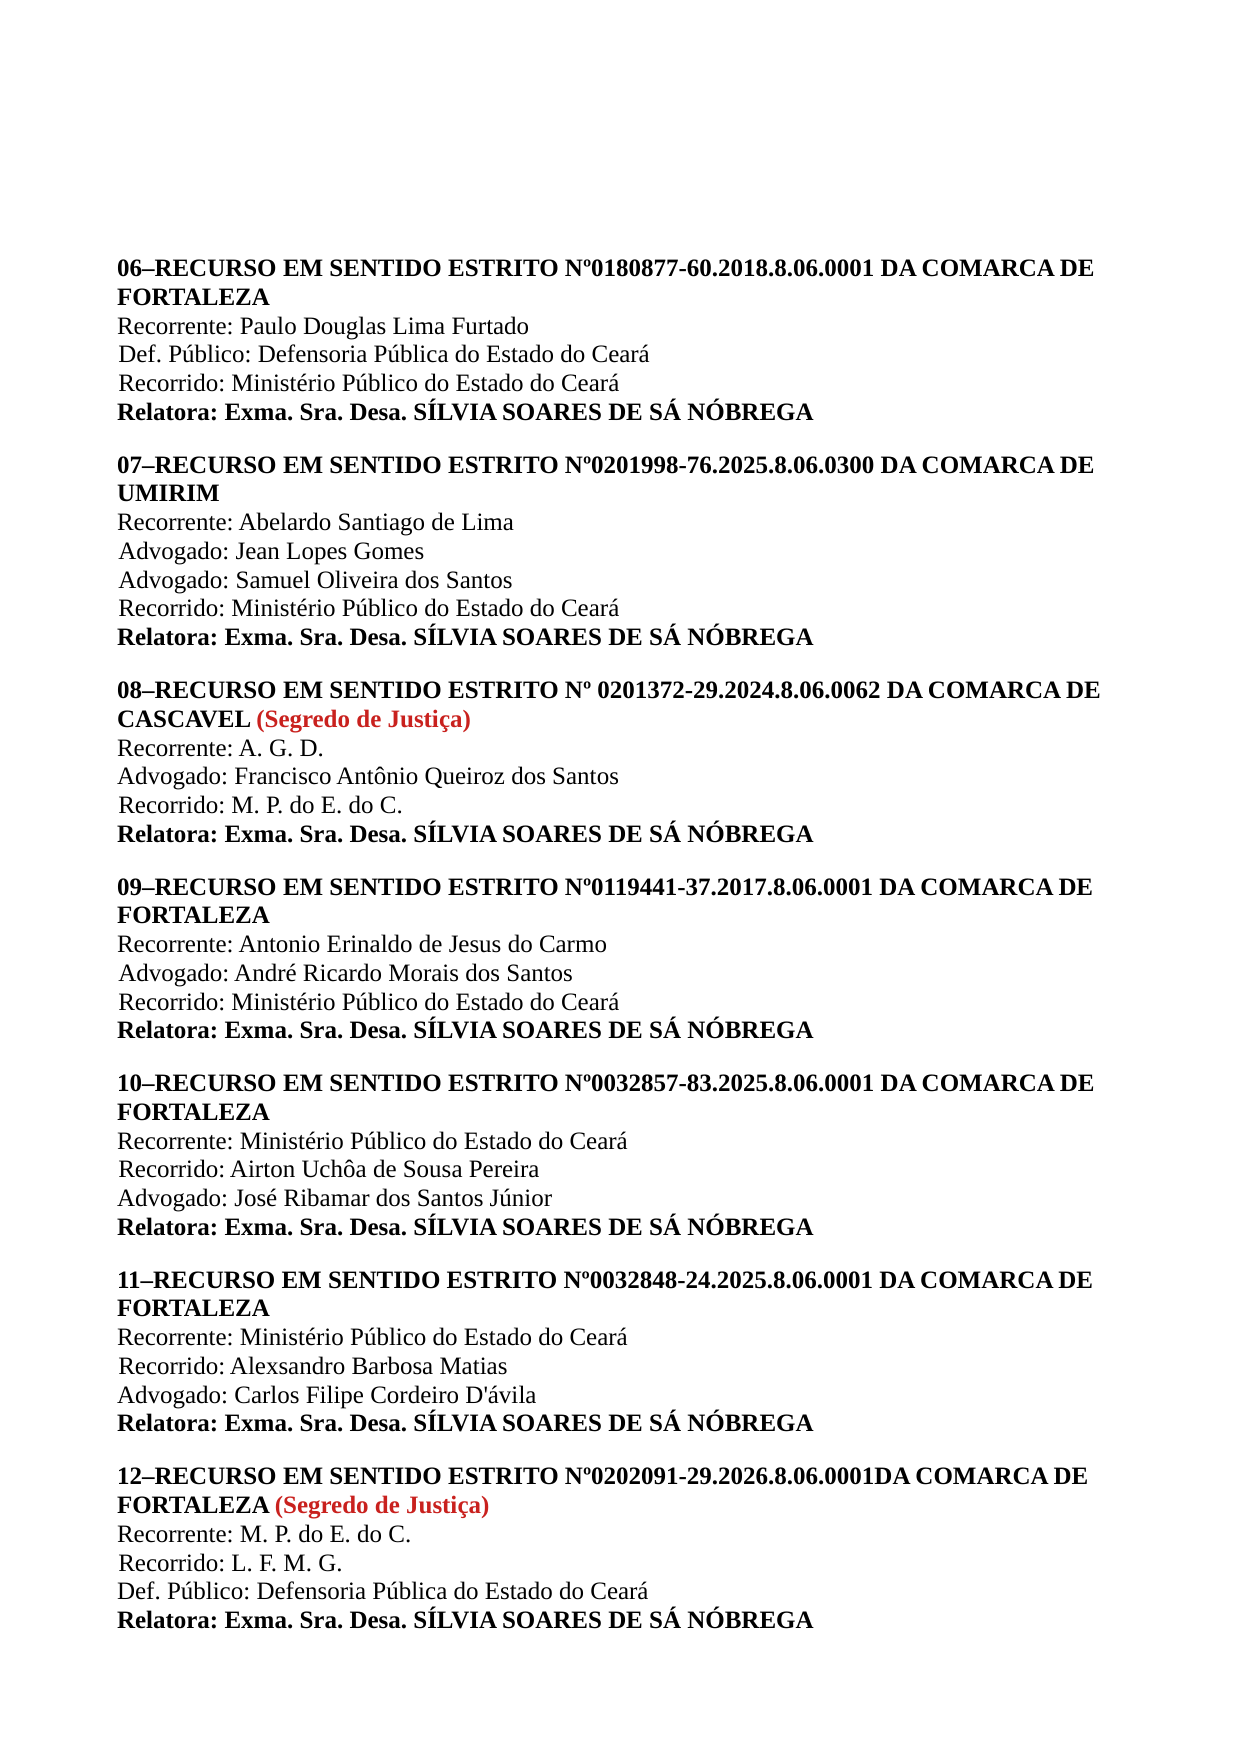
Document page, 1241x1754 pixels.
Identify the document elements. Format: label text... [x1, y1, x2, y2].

text Relatora: Exma. Sra. Desa. SÍLVIA SOARES DE SÁ NÓBREGA [117, 1015, 1122, 1044]
text 06–RECURSO EM SENTIDO ESTRITO Nº0180877-60.2018.8.06.0001 DA COMARCA DE FORTALEZA [117, 253, 1122, 311]
text Def. Público: Defensoria Pública do Estado do Ceará [118, 339, 1122, 368]
text 08–RECURSO EM SENTIDO ESTRITO Nº 0201372-29.2024.8.06.0062 DA COMARCA DE CASCAVEL (Segredo de Justiça) [117, 675, 1122, 733]
text Relatora: Exma. Sra. Desa. SÍLVIA SOARES DE SÁ NÓBREGA [117, 1408, 1122, 1437]
text 07–RECURSO EM SENTIDO ESTRITO Nº0201998-76.2025.8.06.0300 DA COMARCA DE UMIRIM [117, 450, 1122, 507]
text 11–RECURSO EM SENTIDO ESTRITO Nº0032848-24.2025.8.06.0001 DA COMARCA DE FORTALEZA [117, 1265, 1122, 1322]
text 10–RECURSO EM SENTIDO ESTRITO Nº0032857-83.2025.8.06.0001 DA COMARCA DE FORTALEZA [117, 1068, 1122, 1126]
text Recorrido: Ministério Público do Estado do Ceará [118, 593, 1122, 622]
text Recorrente: M. P. do E. do C. [117, 1519, 1122, 1548]
text Advogado: Samuel Oliveira dos Santos [118, 565, 1122, 593]
text Relatora: Exma. Sra. Desa. SÍLVIA SOARES DE SÁ NÓBREGA [117, 819, 1122, 848]
text Recorrido: L. F. M. G. [118, 1548, 1122, 1576]
text Advogado: José Ribamar dos Santos Júnior [117, 1183, 1122, 1212]
text Def. Público: Defensoria Pública do Estado do Ceará [117, 1576, 1122, 1605]
text Relatora: Exma. Sra. Desa. SÍLVIA SOARES DE SÁ NÓBREGA [117, 397, 1122, 426]
text 12–RECURSO EM SENTIDO ESTRITO Nº0202091-29.2026.8.06.0001DA COMARCA DE FORTALEZA (Segredo de Justiça) [117, 1461, 1122, 1519]
text Recorrente: Paulo Douglas Lima Furtado [117, 311, 1122, 339]
text Relatora: Exma. Sra. Desa. SÍLVIA SOARES DE SÁ NÓBREGA [117, 1212, 1122, 1241]
text Advogado: Francisco Antônio Queiroz dos Santos [117, 761, 1122, 790]
text Relatora: Exma. Sra. Desa. SÍLVIA SOARES DE SÁ NÓBREGA [117, 622, 1122, 651]
text Recorrente: Antonio Erinaldo de Jesus do Carmo [117, 929, 1122, 958]
text Recorrido: M. P. do E. do C. [118, 790, 1122, 819]
text Advogado: Jean Lopes Gomes [118, 536, 1122, 565]
text Recorrido: Airton Uchôa de Sousa Pereira [118, 1154, 1122, 1183]
text Recorrido: Ministério Público do Estado do Ceará [118, 987, 1122, 1015]
text Relatora: Exma. Sra. Desa. SÍLVIA SOARES DE SÁ NÓBREGA [117, 1605, 1122, 1634]
text Advogado: Carlos Filipe Cordeiro D'ávila [117, 1380, 1122, 1408]
text Recorrido: Alexsandro Barbosa Matias [118, 1351, 1122, 1380]
text Recorrente: A. G. D. [117, 733, 1122, 761]
text 09–RECURSO EM SENTIDO ESTRITO Nº0119441-37.2017.8.06.0001 DA COMARCA DE FORTALEZA [117, 872, 1122, 929]
text Advogado: André Ricardo Morais dos Santos [118, 958, 1122, 987]
text Recorrente: Abelardo Santiago de Lima [117, 507, 1122, 536]
text Recorrido: Ministério Público do Estado do Ceará [118, 368, 1122, 397]
text Recorrente: Ministério Público do Estado do Ceará [117, 1126, 1122, 1154]
text Recorrente: Ministério Público do Estado do Ceará [117, 1322, 1122, 1351]
